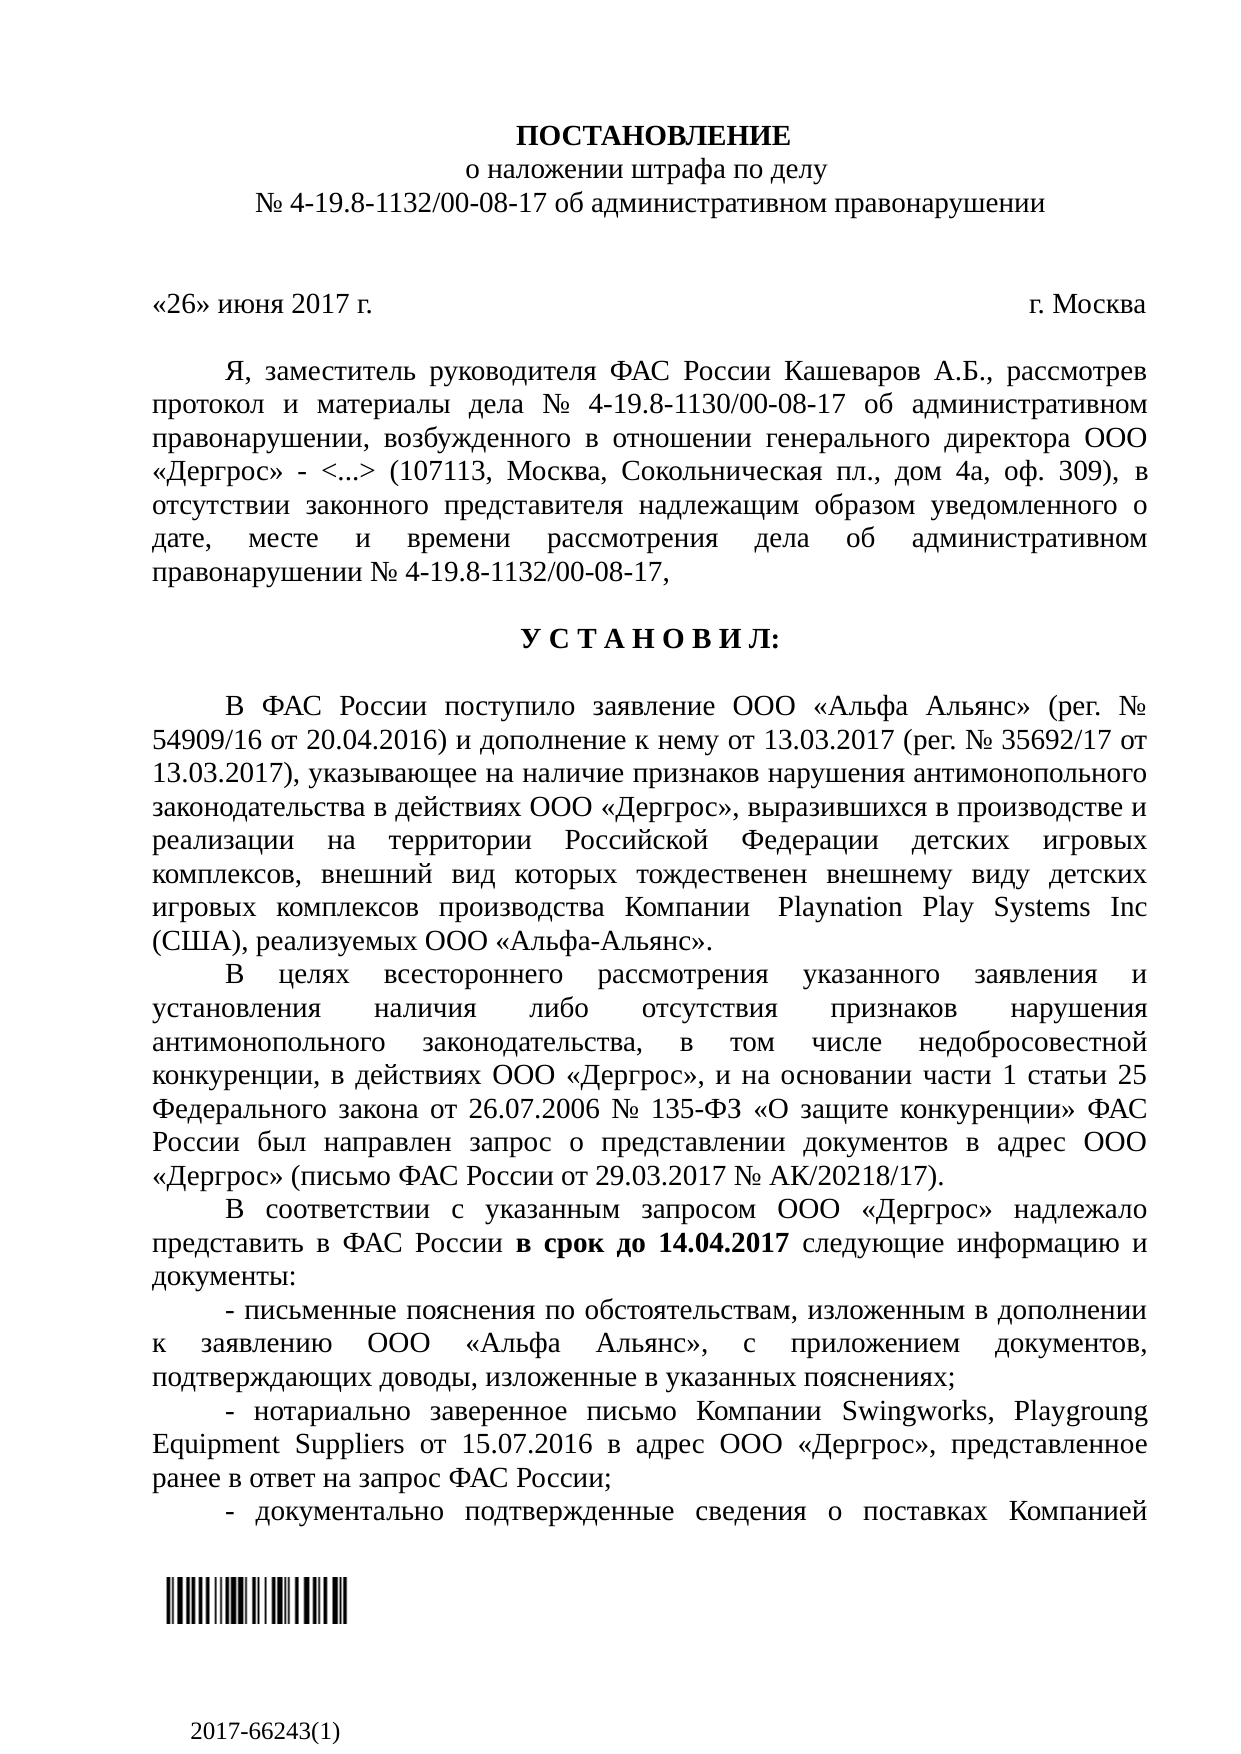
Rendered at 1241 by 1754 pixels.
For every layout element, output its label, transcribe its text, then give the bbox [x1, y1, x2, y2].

text - нотариально заверенное письмо Компании Swingworks, Playgroung Equipment Suppliers от 15.07.2016 в адрес ООО «Дергрос», представленное ранее в ответ на запрос ФАС России; [152, 1393, 1148, 1493]
text - документально подтвержденные сведения о поставках Компанией [152, 1493, 1148, 1527]
text В ФАС России поступило заявление ООО «Альфа Альянс» (рег. № 54909/16 от 20.04.2016) и дополнение к нему от 13.03.2017 (рег. № 35692/17 от 13.03.2017), указывающее на наличие признаков нарушения антимонопольного законодательства в действиях ООО «Дергрос», выразившихся в производстве и реализации на территории Российской Федерации детских игровых комплексов, внешний вид которых тождественен внешнему виду детских игровых комплексов производства Компании Playnation Play Systems Inc (США), реализуемых ООО «Альфа-Альянс». [152, 688, 1148, 957]
text В соответствии с указанным запросом ООО «Дергрос» надлежало представить в ФАС России в срок до 14.04.2017 следующие информацию и документы: [152, 1191, 1148, 1292]
text «26» июня 2017 г. г. Москва [152, 286, 1148, 319]
text о наложении штрафа по делу [152, 152, 1148, 185]
picture [151, 1577, 365, 1624]
text - письменные пояснения по обстоятельствам, изложенным в дополнении к заявлению ООО «Альфа Альянс», с приложением документов, подтверждающих доводы, изложенные в указанных пояснениях; [152, 1292, 1148, 1393]
text В целях всестороннего рассмотрения указанного заявления и установления наличия либо отсутствия признаков нарушения антимонопольного законодательства, в том числе недобросовестной конкуренции, в действиях ООО «Дергрос», и на основании части 1 статьи 25 Федерального закона от 26.07.2006 № 135-ФЗ «О защите конкуренции» ФАС России был направлен запрос о представлении документов в адрес ООО «Дергрос» (письмо ФАС России от 29.03.2017 № АК/20218/17). [152, 957, 1148, 1191]
text № 4-19.8-1132/00-08-17 об административном правонарушении [152, 185, 1148, 219]
text ПОСТАНОВЛЕНИЕ [152, 118, 1148, 152]
text У С Т А Н О В И Л: [152, 621, 1148, 655]
text Я, заместитель руководителя ФАС России Кашеваров А.Б., рассмотрев протокол и материалы дела № 4-19.8-1130/00-08-17 об административном правонарушении, возбужденного в отношении генерального директора ООО «Дергрос» - <...> (107113, Москва, Сокольническая пл., дом 4а, оф. 309), в отсутствии законного представителя надлежащим образом уведомленного о дате, месте и времени рассмотрения дела об административном правонарушении № 4-19.8-1132/00-08-17, [152, 353, 1148, 588]
